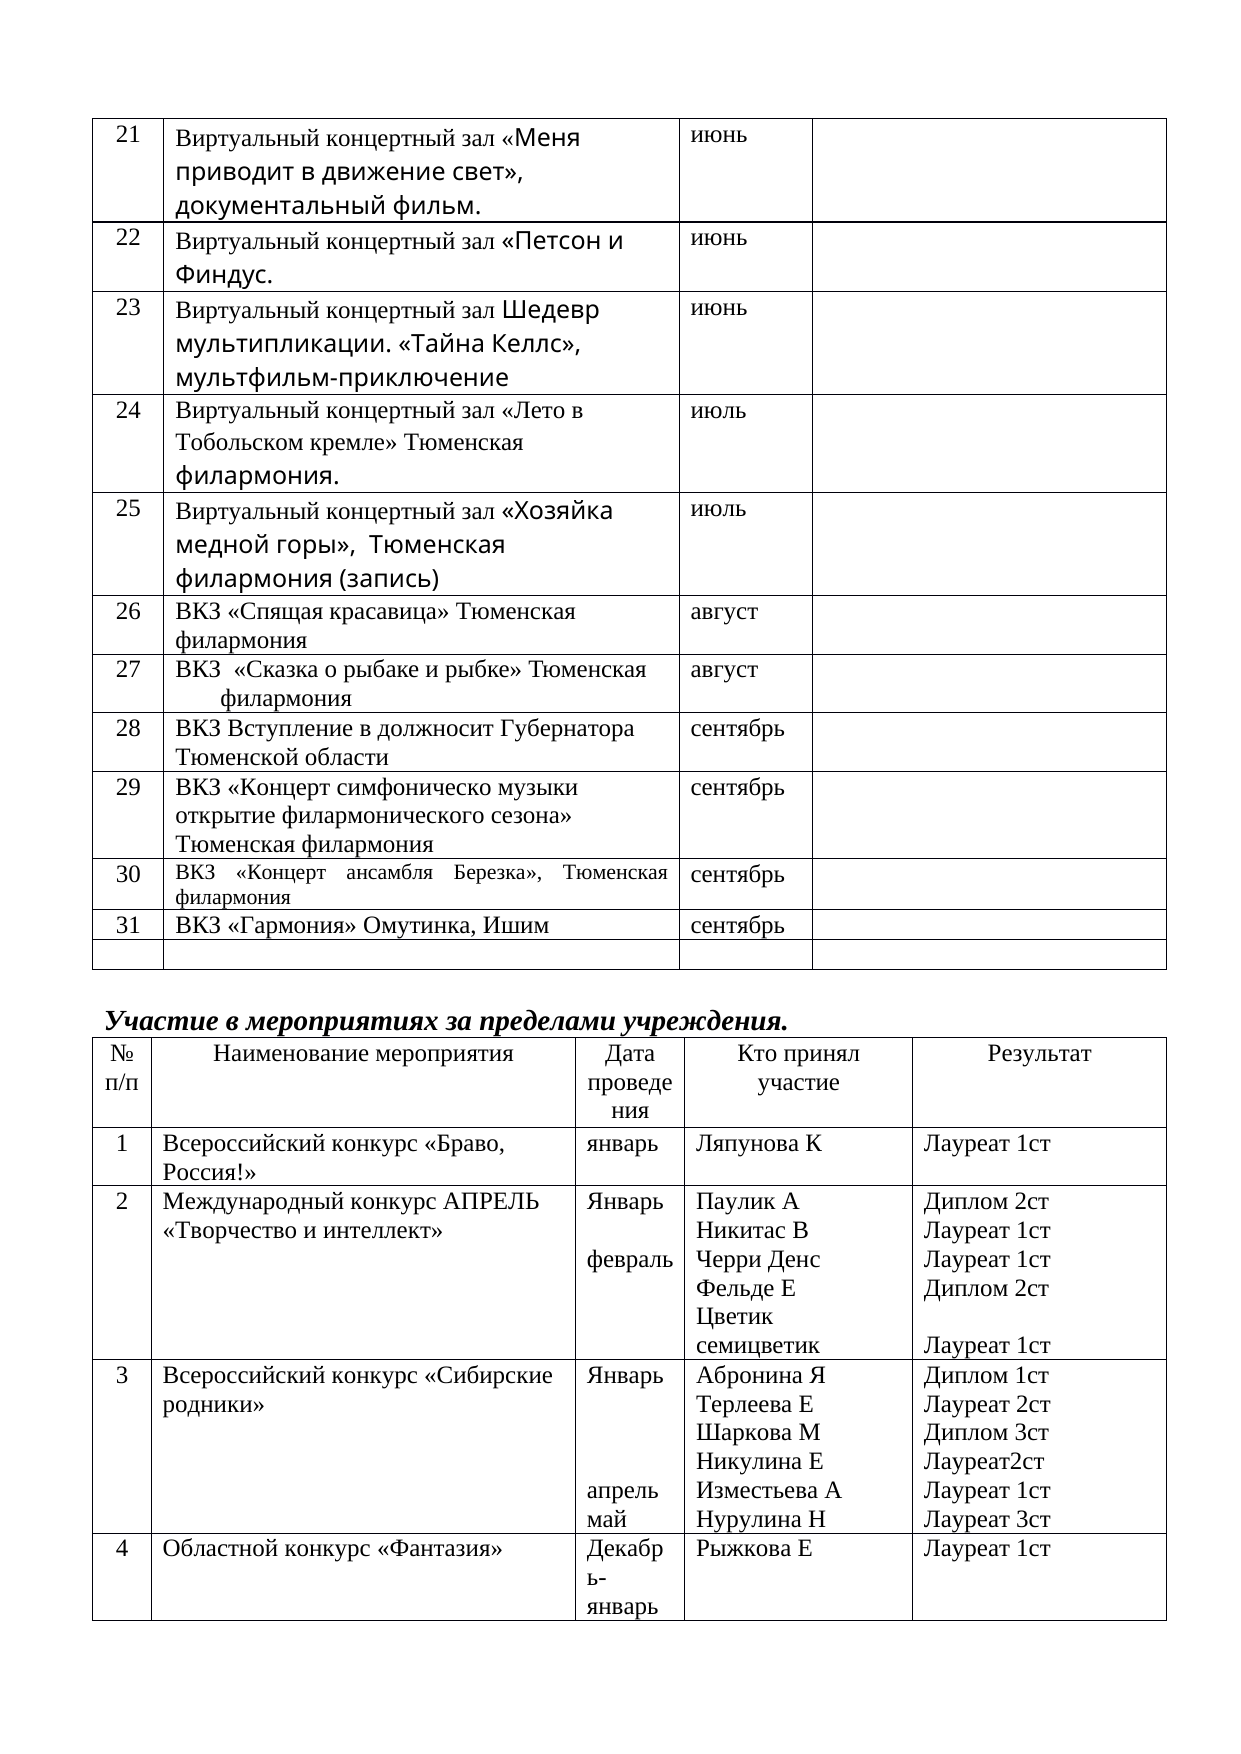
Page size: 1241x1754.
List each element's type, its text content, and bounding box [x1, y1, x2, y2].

table_cell Международный конкурс АПРЕЛЬ «Творчество и интеллект» [152, 1186, 575, 1359]
table_cell 25 [93, 493, 163, 595]
table_cell [813, 292, 1166, 394]
table_cell 28 [93, 713, 163, 771]
table_cell Лауреат 1ст [913, 1534, 1166, 1620]
table_cell [813, 713, 1166, 771]
table_cell июнь [680, 292, 812, 394]
table_cell [813, 910, 1166, 939]
table_cell ВКЗ «Гармония» Омутинка, Ишим [164, 910, 679, 939]
table_cell ВКЗ «Концерт симфоническо музыки открытие филармонического сезона» Тюменская филармония [164, 772, 679, 858]
table_header Дата проведения [576, 1038, 684, 1127]
table_cell Диплом 2ст Лауреат 1ст Лауреат 1ст Диплом 2ст Лауреат 1ст [913, 1186, 1166, 1359]
table_header Результат [913, 1038, 1166, 1127]
table_cell январь [576, 1128, 684, 1185]
table_header Наименование мероприятия [152, 1038, 575, 1127]
table_cell Всероссийский конкурс «Сибирские родники» [152, 1360, 575, 1532]
table_cell Рыжкова Е [685, 1534, 912, 1620]
table_cell сентябрь [680, 713, 812, 771]
table_cell Паулик А Никитас В Черри Денс Фельде Е Цветик семицветик [685, 1186, 912, 1359]
table_cell Виртуальный концертный зал «Меня приводит в движение свет», документальный фильм. [164, 119, 679, 221]
table_cell Виртуальный концертный зал «Лето в Тобольском кремле» Тюменская филармония. [164, 395, 679, 492]
table_cell [164, 940, 679, 969]
table_cell Декабрь-январь [576, 1534, 684, 1620]
table_cell [813, 772, 1166, 858]
table_cell 24 [93, 395, 163, 492]
table_cell Лауреат 1ст [913, 1128, 1166, 1185]
table_cell [93, 940, 163, 969]
table_cell 1 [93, 1128, 151, 1185]
table_cell июнь [680, 223, 812, 291]
table_cell Виртуальный концертный зал Шедевр мультипликации. «Тайна Келлс», мультфильм-приключение [164, 292, 679, 394]
table_cell Диплом 1ст Лауреат 2ст Диплом 3ст Лауреат2ст Лауреат 1ст Лауреат 3ст [913, 1360, 1166, 1532]
table_cell июль [680, 395, 812, 492]
table_cell сентябрь [680, 910, 812, 939]
table_cell [813, 395, 1166, 492]
table_cell [813, 223, 1166, 291]
table_cell 31 [93, 910, 163, 939]
table_cell [813, 119, 1166, 221]
table_cell июнь [680, 119, 812, 221]
table_cell Ляпунова К [685, 1128, 912, 1185]
table_cell Январь февраль [576, 1186, 684, 1359]
table_cell ВКЗ «Спящая красавица» Тюменская филармония [164, 596, 679, 653]
table_cell Всероссийский конкурс «Браво, Россия!» [152, 1128, 575, 1185]
table_cell август [680, 596, 812, 653]
table_header № п/п [93, 1038, 151, 1127]
table_cell 4 [93, 1534, 151, 1620]
table_cell 21 [93, 119, 163, 221]
table_cell [813, 655, 1166, 712]
table_cell [813, 859, 1166, 909]
table_cell [813, 493, 1166, 595]
table_cell 23 [93, 292, 163, 394]
table_cell июль [680, 493, 812, 595]
table_cell ВКЗ Вступление в должносит Губернатора Тюменской области [164, 713, 679, 771]
text Участие в мероприятиях за пределами учреждения. [103, 1003, 1152, 1037]
table_cell [680, 940, 812, 969]
table_cell Виртуальный концертный зал «Хозяйка медной горы», Тюменская филармония (запись) [164, 493, 679, 595]
table_cell [813, 940, 1166, 969]
table_cell Абронина Я Терлеева Е Шаркова М Никулина Е Изместьева А Нурулина Н [685, 1360, 912, 1532]
table_header Кто принял участие [685, 1038, 912, 1127]
table_cell 29 [93, 772, 163, 858]
table_cell 27 [93, 655, 163, 712]
table_cell ВКЗ «Концерт ансамбля Березка», Тюменская филармония [164, 859, 679, 909]
table_cell [813, 596, 1166, 653]
table_cell 26 [93, 596, 163, 653]
table_cell сентябрь [680, 859, 812, 909]
table_cell август [680, 655, 812, 712]
table_cell 22 [93, 223, 163, 291]
table_cell Январь апрель май [576, 1360, 684, 1532]
table_cell Виртуальный концертный зал «Петсон и Финдус. [164, 223, 679, 291]
table_cell 30 [93, 859, 163, 909]
table_cell Областной конкурс «Фантазия» [152, 1534, 575, 1620]
table_cell 3 [93, 1360, 151, 1532]
table_cell 2 [93, 1186, 151, 1359]
table_cell сентябрь [680, 772, 812, 858]
